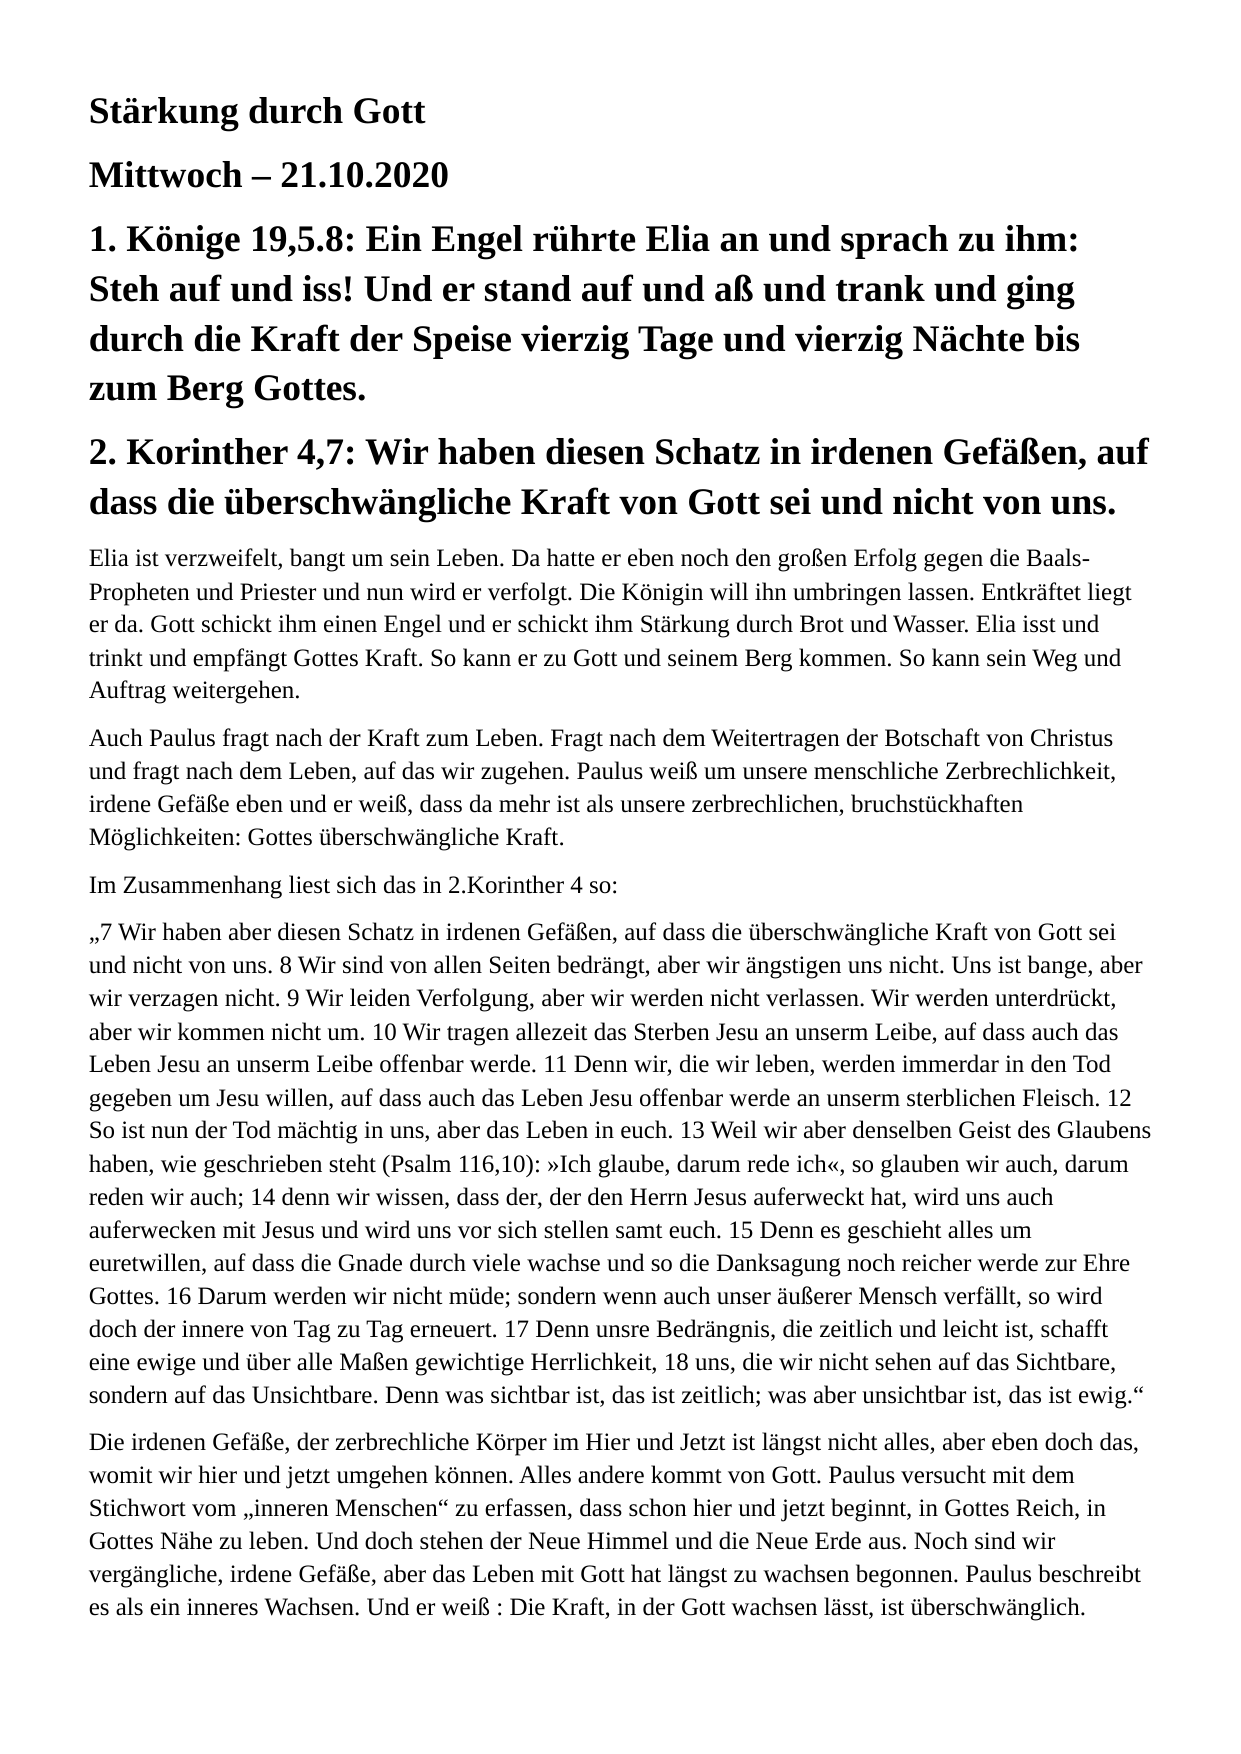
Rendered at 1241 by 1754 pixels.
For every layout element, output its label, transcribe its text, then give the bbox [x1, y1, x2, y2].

text Mittwoch – 21.10.2020 [88, 153, 1152, 196]
text Auch Paulus fragt nach der Kraft zum Leben. Fragt nach dem Weitertragen der Botschaft von Christus und fragt nach dem Leben, auf das wir zugehen. Paulus weiß um unsere menschliche Zerbrechlichkeit, irdene Gefäße eben und er weiß, dass da mehr ist als unsere zerbrechlichen, bruchstückhaften Möglichkeiten: Gottes überschwängliche Kraft. [88, 723, 1152, 851]
text 2. Korinther 4,7: Wir haben diesen Schatz in irdenen Gefäßen, auf dass die überschwängliche Kraft von Gott sei und nicht von uns. [88, 430, 1152, 522]
text Im Zusammenhang liest sich das in 2.Korinther 4 so: [88, 870, 1152, 899]
text Stärkung durch Gott [88, 88, 1152, 132]
text Die irdenen Gefäße, der zerbrechliche Körper im Hier und Jetzt ist längst nicht alles, aber eben doch das, womit wir hier und jetzt umgehen können. Alles andere kommt von Gott. Paulus versucht mit dem Stichwort vom „inneren Menschen“ zu erfassen, dass schon hier und jetzt beginnt, in Gottes Reich, in Gottes Nähe zu leben. Und doch stehen der Neue Himmel und die Neue Erde aus. Noch sind wir vergängliche, irdene Gefäße, aber das Leben mit Gott hat längst zu wachsen begonnen. Paulus beschreibt es als ein inneres Wachsen. Und er weiß : Die Kraft, in der Gott wachsen lässt, ist überschwänglich. [88, 1427, 1152, 1621]
text Elia ist verzweifelt, bangt um sein Leben. Da hatte er eben noch den großen Erfolg gegen die Baals-Propheten und Priester und nun wird er verfolgt. Die Königin will ihn umbringen lassen. Entkräftet liegt er da. Gott schickt ihm einen Engel und er schickt ihm Stärkung durch Brot und Wasser. Elia isst und trinkt und empfängt Gottes Kraft. So kann er zu Gott und seinem Berg kommen. So kann sein Weg und Auftrag weitergehen. [88, 543, 1152, 704]
text 1. Könige 19,5.8: Ein Engel rührte Elia an und sprach zu ihm: Steh auf und iss! Und er stand auf und aß und trank und ging durch die Kraft der Speise vierzig Tage und vierzig Nächte bis zum Berg Gottes. [88, 217, 1152, 409]
text „7 Wir haben aber diesen Schatz in irdenen Gefäßen, auf dass die überschwängliche Kraft von Gott sei und nicht von uns. 8 Wir sind von allen Seiten bedrängt, aber wir ängstigen uns nicht. Uns ist bange, aber wir verzagen nicht. 9 Wir leiden Verfolgung, aber wir werden nicht verlassen. Wir werden unterdrückt, aber wir kommen nicht um. 10 Wir tragen allezeit das Sterben Jesu an unserm Leibe, auf dass auch das Leben Jesu an unserm Leibe offenbar werde. 11 Denn wir, die wir leben, werden immerdar in den Tod gegeben um Jesu willen, auf dass auch das Leben Jesu offenbar werde an unserm sterblichen Fleisch. 12 So ist nun der Tod mächtig in uns, aber das Leben in euch. 13 Weil wir aber denselben Geist des Glaubens haben, wie geschrieben steht (Psalm 116,10): »Ich glaube, darum rede ich«, so glauben wir auch, darum reden wir auch; 14 denn wir wissen, dass der, der den Herrn Jesus auferweckt hat, wird uns auch auferwecken mit Jesus und wird uns vor sich stellen samt euch. 15 Denn es geschieht alles um euretwillen, auf dass die Gnade durch viele wachse und so die Danksagung noch reicher werde zur Ehre Gottes. 16 Darum werden wir nicht müde; sondern wenn auch unser äußerer Mensch verfällt, so wird doch der innere von Tag zu Tag erneuert. 17 Denn unsre Bedrängnis, die zeitlich und leicht ist, schafft eine ewige und über alle Maßen gewichtige Herrlichkeit, 18 uns, die wir nicht sehen auf das Sichtbare, sondern auf das Unsichtbare. Denn was sichtbar ist, das ist zeitlich; was aber unsichtbar ist, das ist ewig.“ [88, 917, 1152, 1408]
